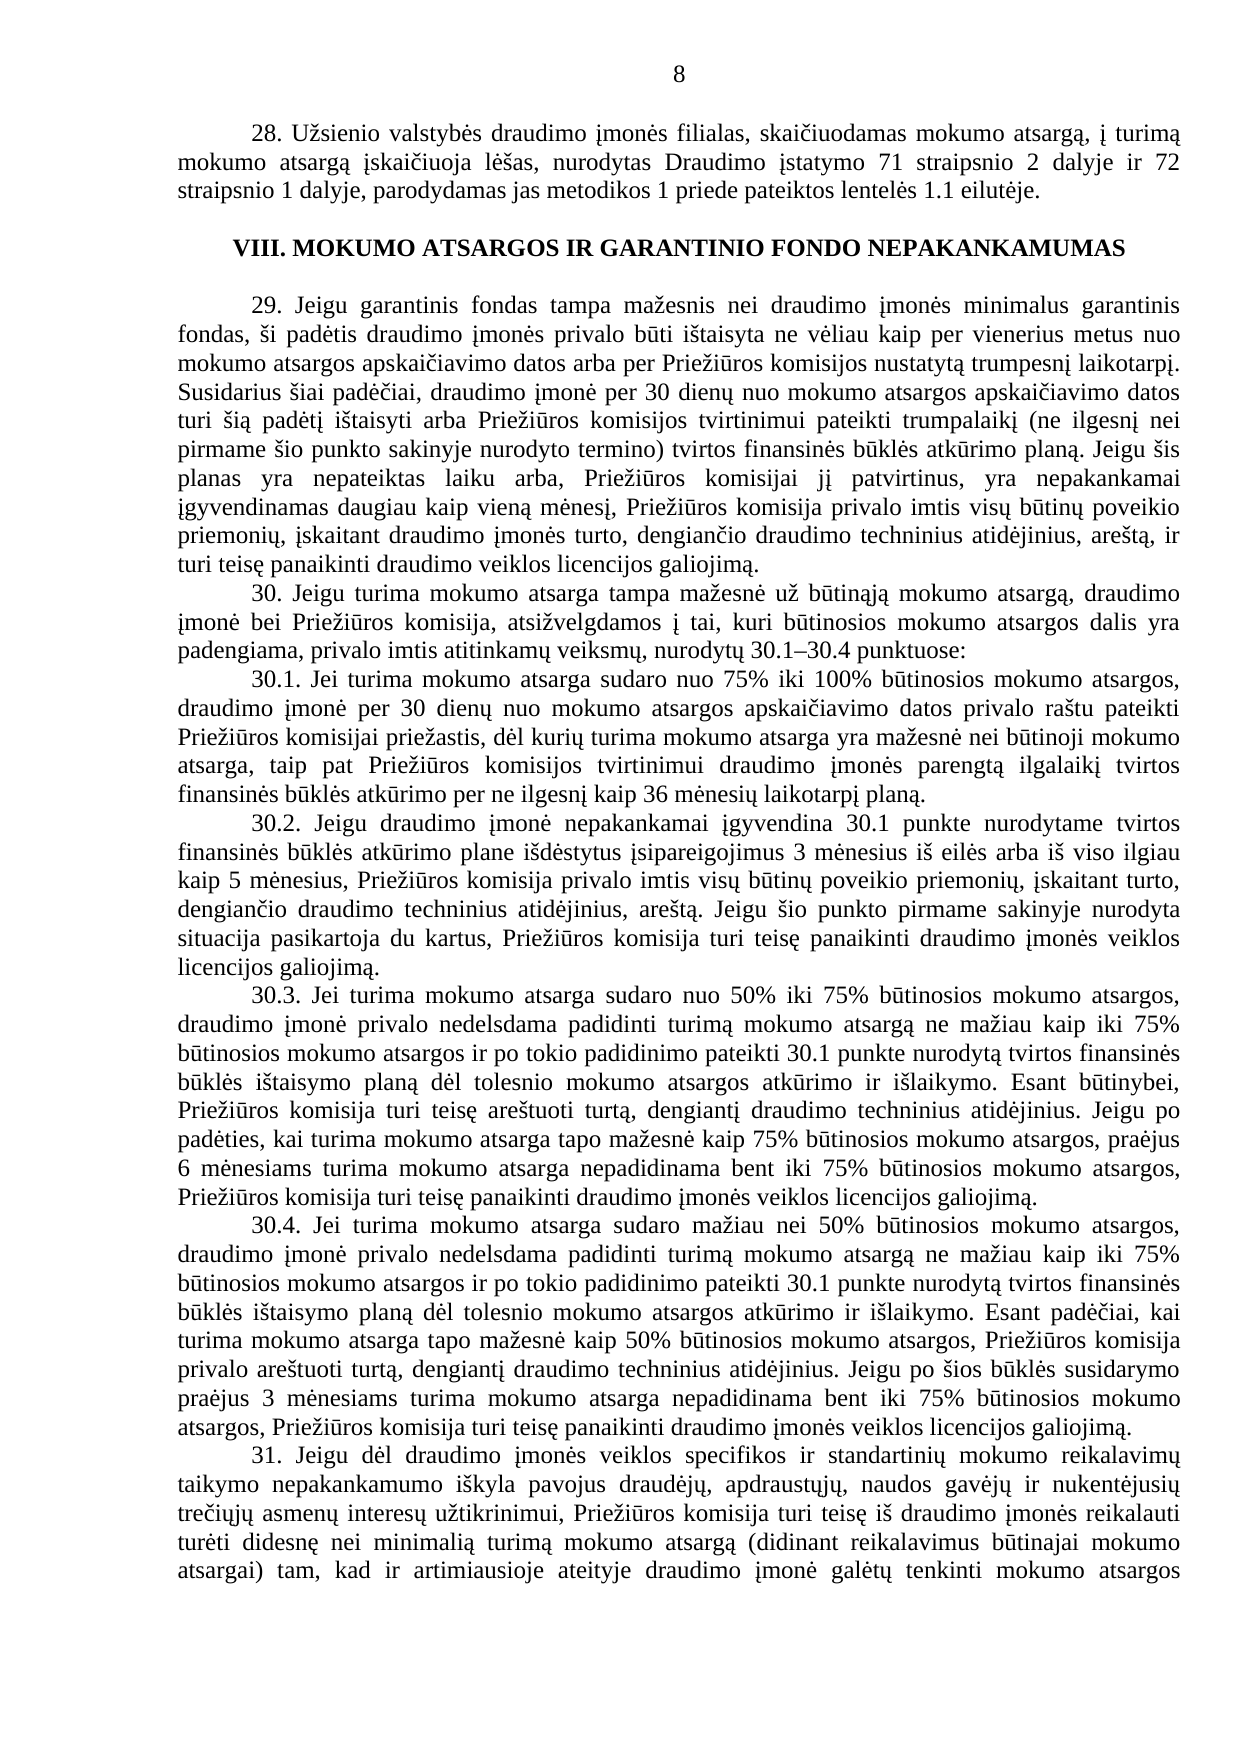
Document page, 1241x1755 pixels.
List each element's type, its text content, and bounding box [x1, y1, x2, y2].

text 30. Jeigu turima mokumo atsarga tampa mažesnė už būtinąją mokumo atsargą, draudimo įmonė bei Priežiūros komisija, atsižvelgdamos į tai, kuri būtinosios mokumo atsargos dalis yra padengiama, privalo imtis atitinkamų veiksmų, nurodytų 30.1–30.4 punktuose: [177, 578, 1181, 664]
text 30.3. Jei turima mokumo atsarga sudaro nuo 50% iki 75% būtinosios mokumo atsargos, draudimo įmonė privalo nedelsdama padidinti turimą mokumo atsargą ne mažiau kaip iki 75% būtinosios mokumo atsargos ir po tokio padidinimo pateikti 30.1 punkte nurodytą tvirtos finansinės būklės ištaisymo planą dėl tolesnio mokumo atsargos atkūrimo ir išlaikymo. Esant būtinybei, Priežiūros komisija turi teisę areštuoti turtą, dengiantį draudimo techninius atidėjinius. Jeigu po padėties, kai turima mokumo atsarga tapo mažesnė kaip 75% būtinosios mokumo atsargos, praėjus 6 mėnesiams turima mokumo atsarga nepadidinama bent iki 75% būtinosios mokumo atsargos, Priežiūros komisija turi teisę panaikinti draudimo įmonės veiklos licencijos galiojimą. [177, 981, 1181, 1211]
text 31. Jeigu dėl draudimo įmonės veiklos specifikos ir standartinių mokumo reikalavimų taikymo nepakankamumo iškyla pavojus draudėjų, apdraustųjų, naudos gavėjų ir nukentėjusių trečiųjų asmenų interesų užtikrinimui, Priežiūros komisija turi teisę iš draudimo įmonės reikalauti turėti didesnę nei minimalią turimą mokumo atsargą (didinant reikalavimus būtinajai mokumo atsargai) tam, kad ir artimiausioje ateityje draudimo įmonė galėtų tenkinti mokumo atsargos [177, 1441, 1181, 1584]
text VIII. MOKUMO ATSARGOS IR GARANTINIO FONDO NEPAKANKAMUMAS [177, 233, 1181, 262]
text 30.1. Jei turima mokumo atsarga sudaro nuo 75% iki 100% būtinosios mokumo atsargos, draudimo įmonė per 30 dienų nuo mokumo atsargos apskaičiavimo datos privalo raštu pateikti Priežiūros komisijai priežastis, dėl kurių turima mokumo atsarga yra mažesnė nei būtinoji mokumo atsarga, taip pat Priežiūros komisijos tvirtinimui draudimo įmonės parengtą ilgalaikį tvirtos finansinės būklės atkūrimo per ne ilgesnį kaip 36 mėnesių laikotarpį planą. [177, 664, 1181, 808]
text 28. Užsienio valstybės draudimo įmonės filialas, skaičiuodamas mokumo atsargą, į turimą mokumo atsargą įskaičiuoja lėšas, nurodytas Draudimo įstatymo 71 straipsnio 2 dalyje ir 72 straipsnio 1 dalyje, parodydamas jas metodikos 1 priede pateiktos lentelės 1.1 eilutėje. [177, 118, 1181, 204]
text 30.2. Jeigu draudimo įmonė nepakankamai įgyvendina 30.1 punkte nurodytame tvirtos finansinės būklės atkūrimo plane išdėstytus įsipareigojimus 3 mėnesius iš eilės arba iš viso ilgiau kaip 5 mėnesius, Priežiūros komisija privalo imtis visų būtinų poveikio priemonių, įskaitant turto, dengiančio draudimo techninius atidėjinius, areštą. Jeigu šio punkto pirmame sakinyje nurodyta situacija pasikartoja du kartus, Priežiūros komisija turi teisę panaikinti draudimo įmonės veiklos licencijos galiojimą. [177, 808, 1181, 981]
text 30.4. Jei turima mokumo atsarga sudaro mažiau nei 50% būtinosios mokumo atsargos, draudimo įmonė privalo nedelsdama padidinti turimą mokumo atsargą ne mažiau kaip iki 75% būtinosios mokumo atsargos ir po tokio padidinimo pateikti 30.1 punkte nurodytą tvirtos finansinės būklės ištaisymo planą dėl tolesnio mokumo atsargos atkūrimo ir išlaikymo. Esant padėčiai, kai turima mokumo atsarga tapo mažesnė kaip 50% būtinosios mokumo atsargos, Priežiūros komisija privalo areštuoti turtą, dengiantį draudimo techninius atidėjinius. Jeigu po šios būklės susidarymo praėjus 3 mėnesiams turima mokumo atsarga nepadidinama bent iki 75% būtinosios mokumo atsargos, Priežiūros komisija turi teisę panaikinti draudimo įmonės veiklos licencijos galiojimą. [177, 1211, 1181, 1441]
text 29. Jeigu garantinis fondas tampa mažesnis nei draudimo įmonės minimalus garantinis fondas, ši padėtis draudimo įmonės privalo būti ištaisyta ne vėliau kaip per vienerius metus nuo mokumo atsargos apskaičiavimo datos arba per Priežiūros komisijos nustatytą trumpesnį laikotarpį. Susidarius šiai padėčiai, draudimo įmonė per 30 dienų nuo mokumo atsargos apskaičiavimo datos turi šią padėtį ištaisyti arba Priežiūros komisijos tvirtinimui pateikti trumpalaikį (ne ilgesnį nei pirmame šio punkto sakinyje nurodyto termino) tvirtos finansinės būklės atkūrimo planą. Jeigu šis planas yra nepateiktas laiku arba, Priežiūros komisijai jį patvirtinus, yra nepakankamai įgyvendinamas daugiau kaip vieną mėnesį, Priežiūros komisija privalo imtis visų būtinų poveikio priemonių, įskaitant draudimo įmonės turto, dengiančio draudimo techninius atidėjinius, areštą, ir turi teisę panaikinti draudimo veiklos licencijos galiojimą. [177, 291, 1181, 578]
